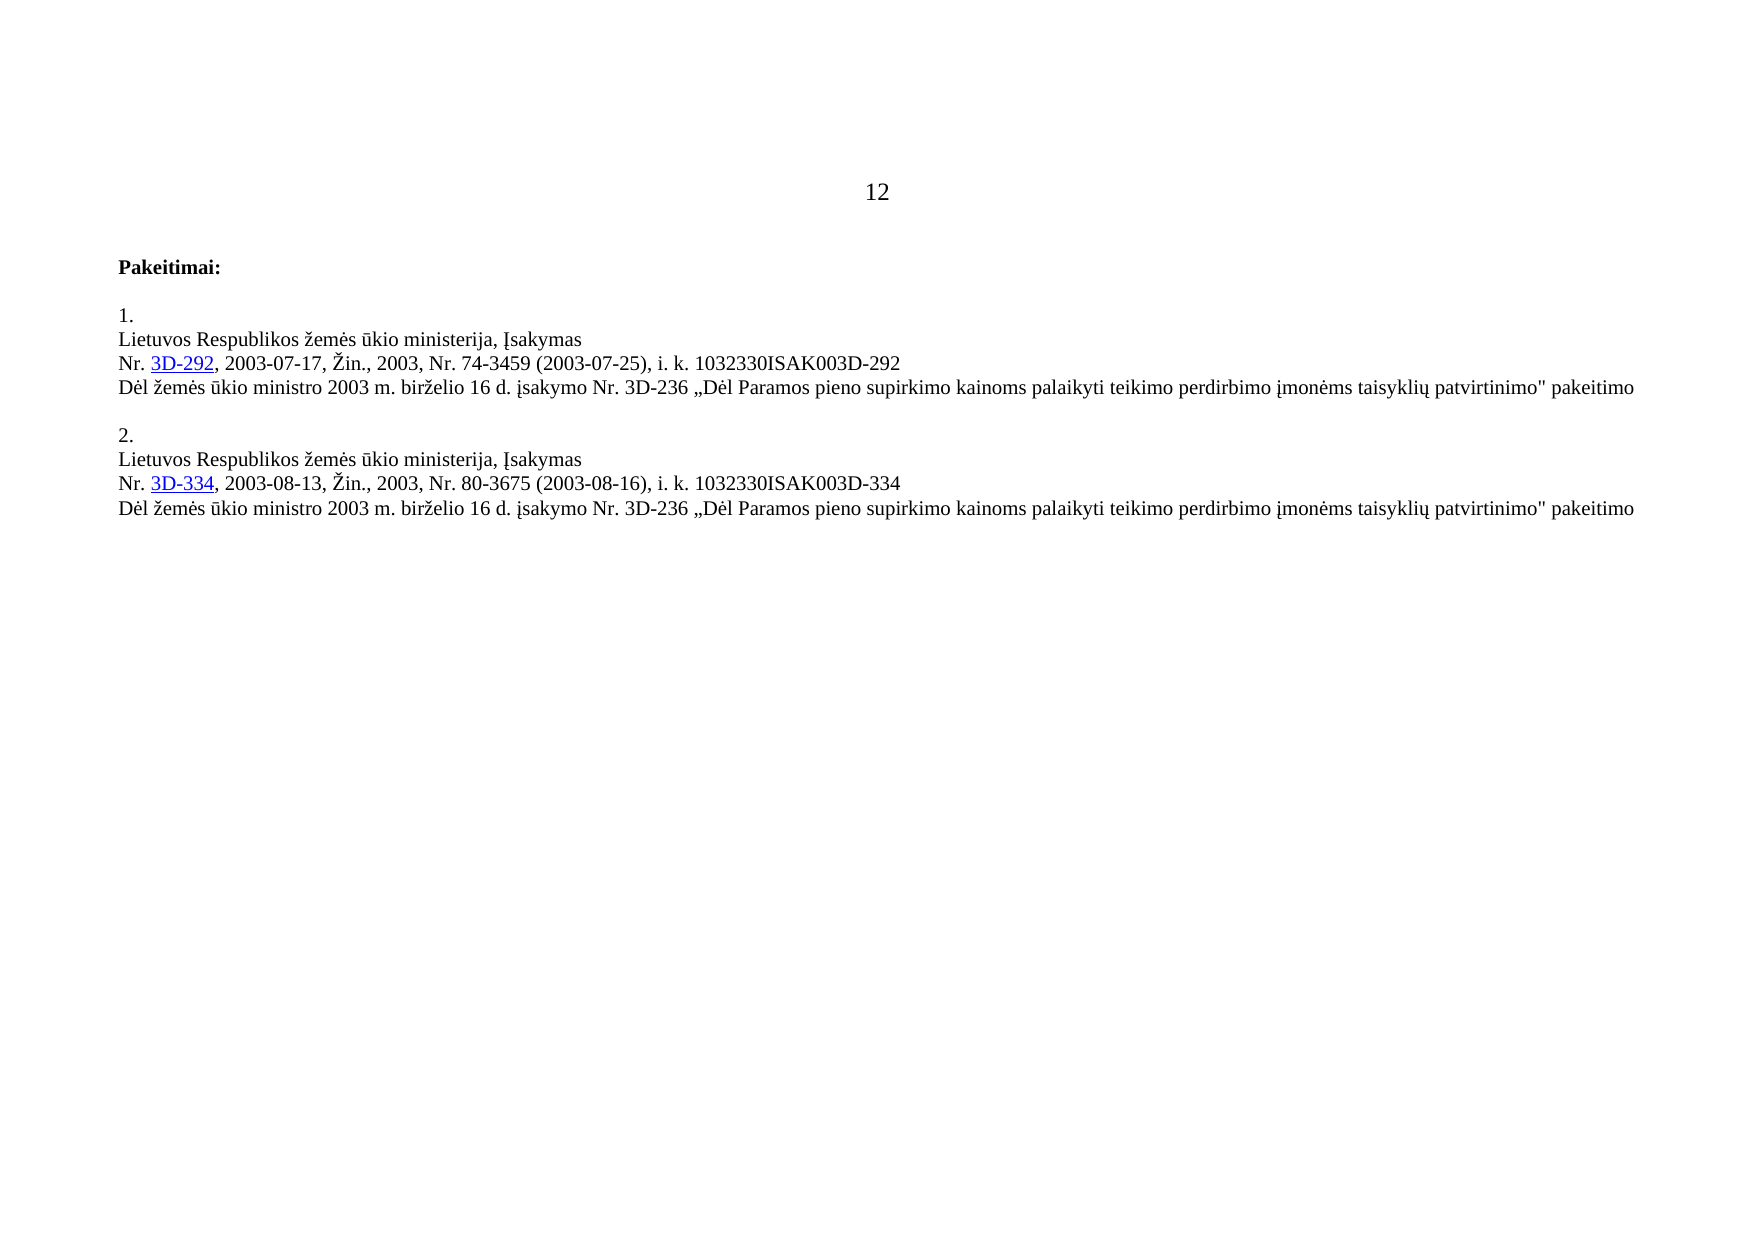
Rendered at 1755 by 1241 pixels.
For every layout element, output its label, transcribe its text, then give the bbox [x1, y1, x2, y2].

text Pakeitimai: [118, 255, 1636, 279]
text 1. [118, 303, 1636, 327]
text Dėl žemės ūkio ministro 2003 m. birželio 16 d. įsakymo Nr. 3D-236 „Dėl Paramos pieno supirkimo kainoms palaikyti teikimo perdirbimo įmonėms taisyklių patvirtinimo" pakeitimo [118, 495, 1636, 519]
text Lietuvos Respublikos žemės ūkio ministerija, Įsakymas [118, 447, 1636, 471]
text Nr. 3D-334, 2003-08-13, Žin., 2003, Nr. 80-3675 (2003-08-16), i. k. 1032330ISAK003D-334 [118, 471, 1636, 495]
text Nr. 3D-292, 2003-07-17, Žin., 2003, Nr. 74-3459 (2003-07-25), i. k. 1032330ISAK003D-292 [118, 351, 1636, 375]
text Dėl žemės ūkio ministro 2003 m. birželio 16 d. įsakymo Nr. 3D-236 „Dėl Paramos pieno supirkimo kainoms palaikyti teikimo perdirbimo įmonėms taisyklių patvirtinimo" pakeitimo [118, 375, 1636, 399]
text Lietuvos Respublikos žemės ūkio ministerija, Įsakymas [118, 327, 1636, 351]
text 2. [118, 423, 1636, 447]
